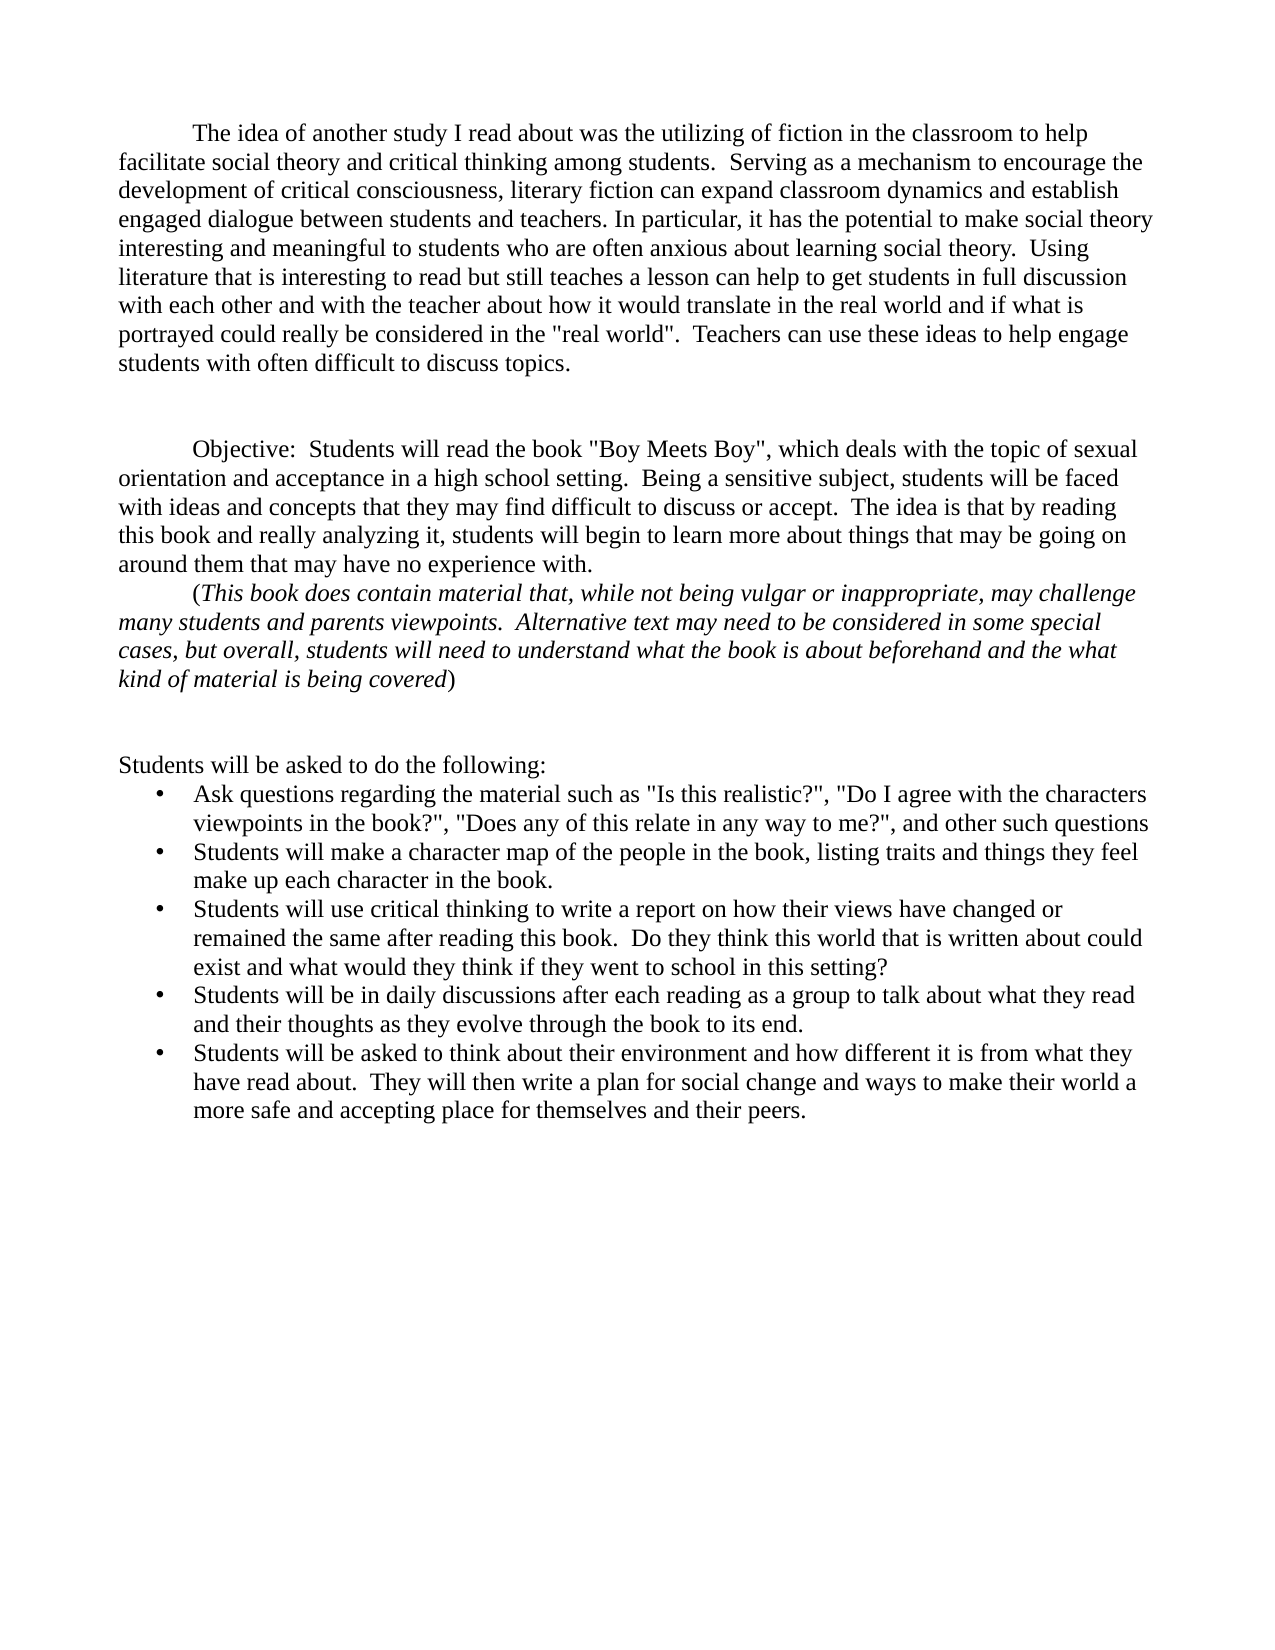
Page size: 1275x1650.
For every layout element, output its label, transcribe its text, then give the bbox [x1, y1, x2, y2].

list Ask questions regarding the material such as "Is this realistic?", "Do I agree with the characters viewpoints in the book?", "Does any of this relate in any way to me?", and other such questions [156, 779, 1157, 837]
list Students will be asked to think about their environment and how different it is from what they have read about. They will then write a plan for social change and ways to make their world a more safe and accepting place for themselves and their peers. [156, 1038, 1157, 1124]
text Objective: Students will read the book "Boy Meets Boy", which deals with the topic of sexual orientation and acceptance in a high school setting. Being a sensitive subject, students will be faced with ideas and concepts that they may find difficult to discuss or accept. The idea is that by reading this book and really analyzing it, students will begin to learn more about things that may be going on around them that may have no experience with. [118, 434, 1157, 578]
list Students will use critical thinking to write a report on how their views have changed or remained the same after reading this book. Do they think this world that is written about could exist and what would they think if they went to school in this setting? [156, 894, 1157, 981]
list Students will be in daily discussions after each reading as a group to talk about what they read and their thoughts as they evolve through the book to its end. [156, 981, 1157, 1038]
text Students will be asked to do the following: [118, 751, 1157, 779]
text (This book does contain material that, while not being vulgar or inappropriate, may challenge many students and parents viewpoints. Alternative text may need to be considered in some special cases, but overall, students will need to understand what the book is about beforehand and the what kind of material is being covered) [118, 578, 1157, 693]
list Students will make a character map of the people in the book, listing traits and things they feel make up each character in the book. [156, 837, 1157, 894]
text The idea of another study I read about was the utilizing of fiction in the classroom to help facilitate social theory and critical thinking among students. Serving as a mechanism to encourage the development of critical consciousness, literary fiction can expand classroom dynamics and establish engaged dialogue between students and teachers. In particular, it has the potential to make social theory interesting and meaningful to students who are often anxious about learning social theory. Using literature that is interesting to read but still teaches a lesson can help to get students in full discussion with each other and with the teacher about how it would translate in the real world and if what is portrayed could really be considered in the "real world". Teachers can use these ideas to help engage students with often difficult to discuss topics. [118, 118, 1157, 377]
